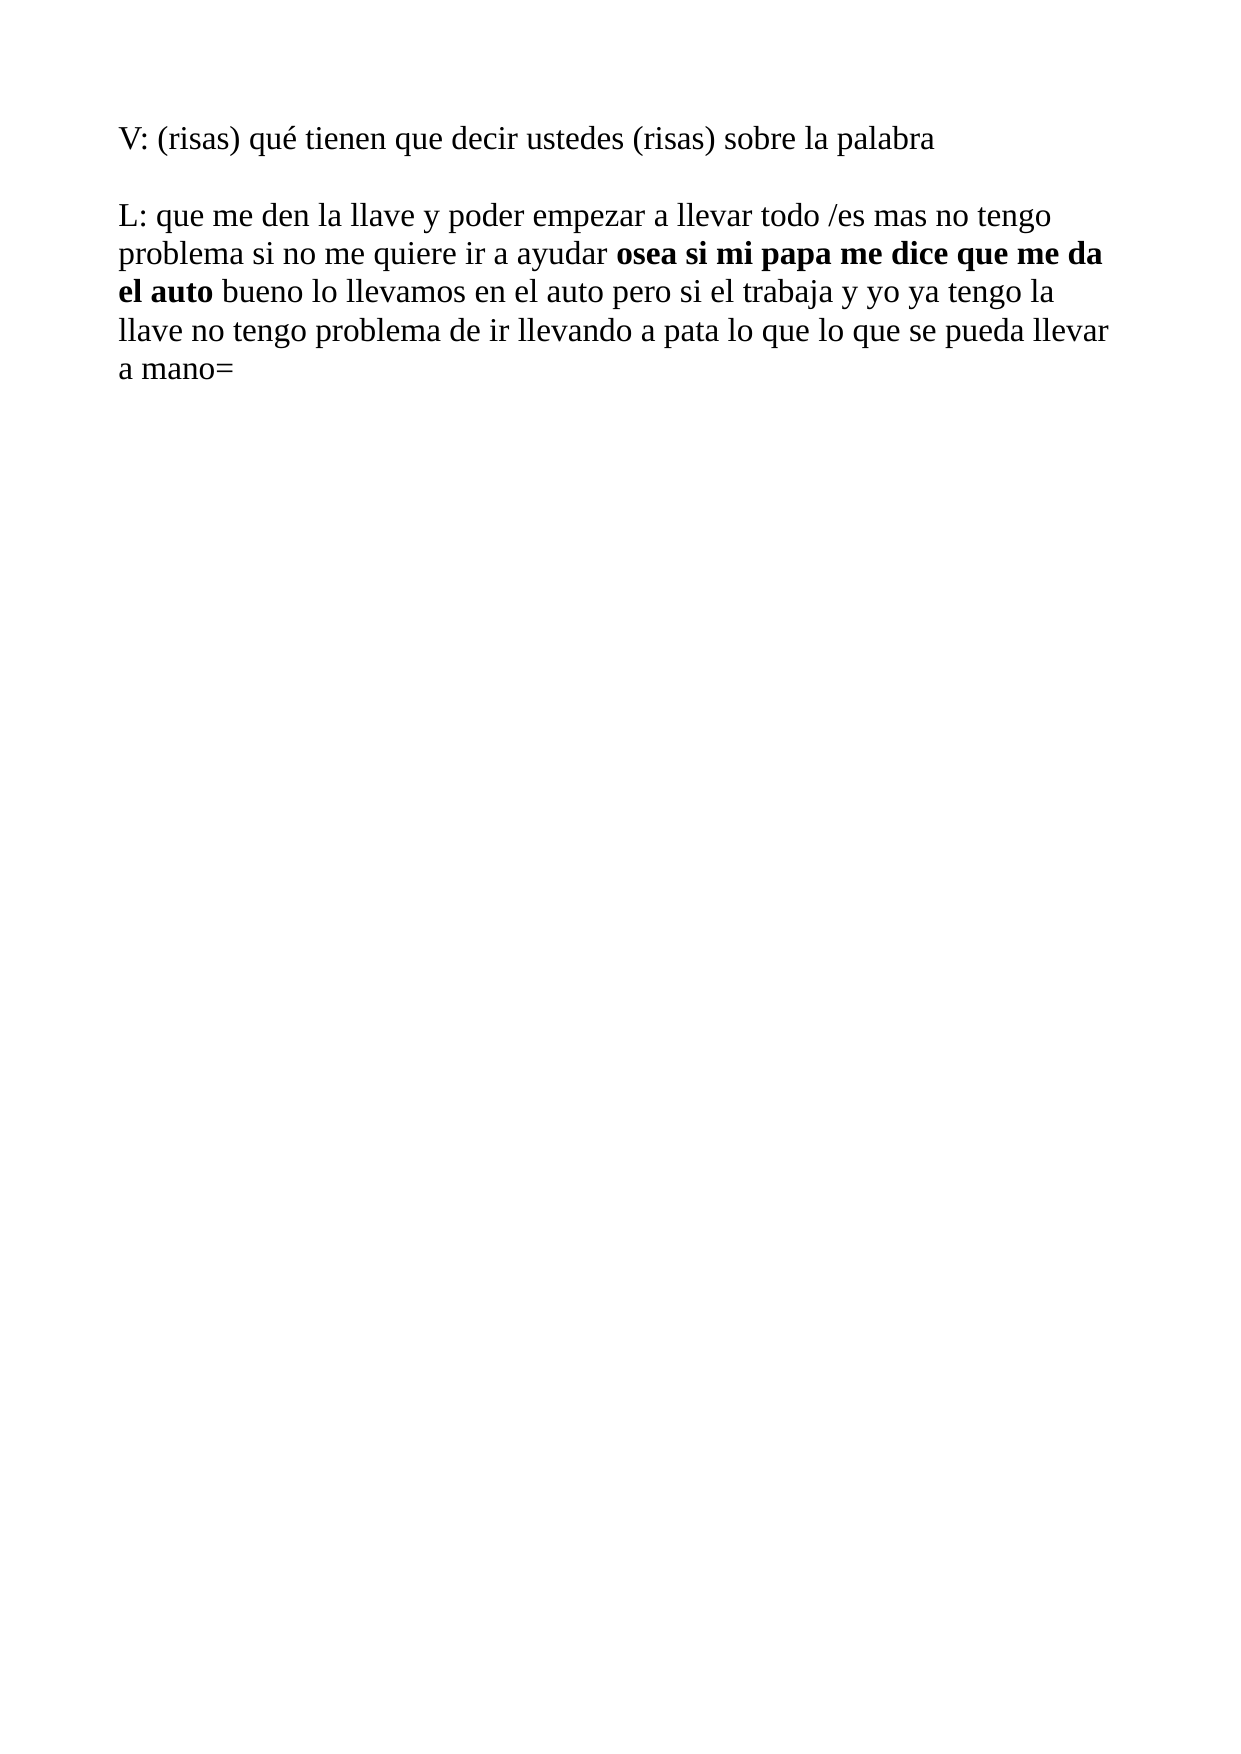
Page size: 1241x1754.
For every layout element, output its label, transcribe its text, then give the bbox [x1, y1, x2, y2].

text L: que me den la llave y poder empezar a llevar todo /es mas no tengo problema si no me quiere ir a ayudar osea si mi papa me dice que me da el auto bueno lo llevamos en el auto pero si el trabaja y yo ya tengo la llave no tengo problema de ir llevando a pata lo que lo que se pueda llevar a mano= [118, 195, 1122, 386]
text V: (risas) qué tienen que decir ustedes (risas) sobre la palabra [118, 118, 1122, 156]
